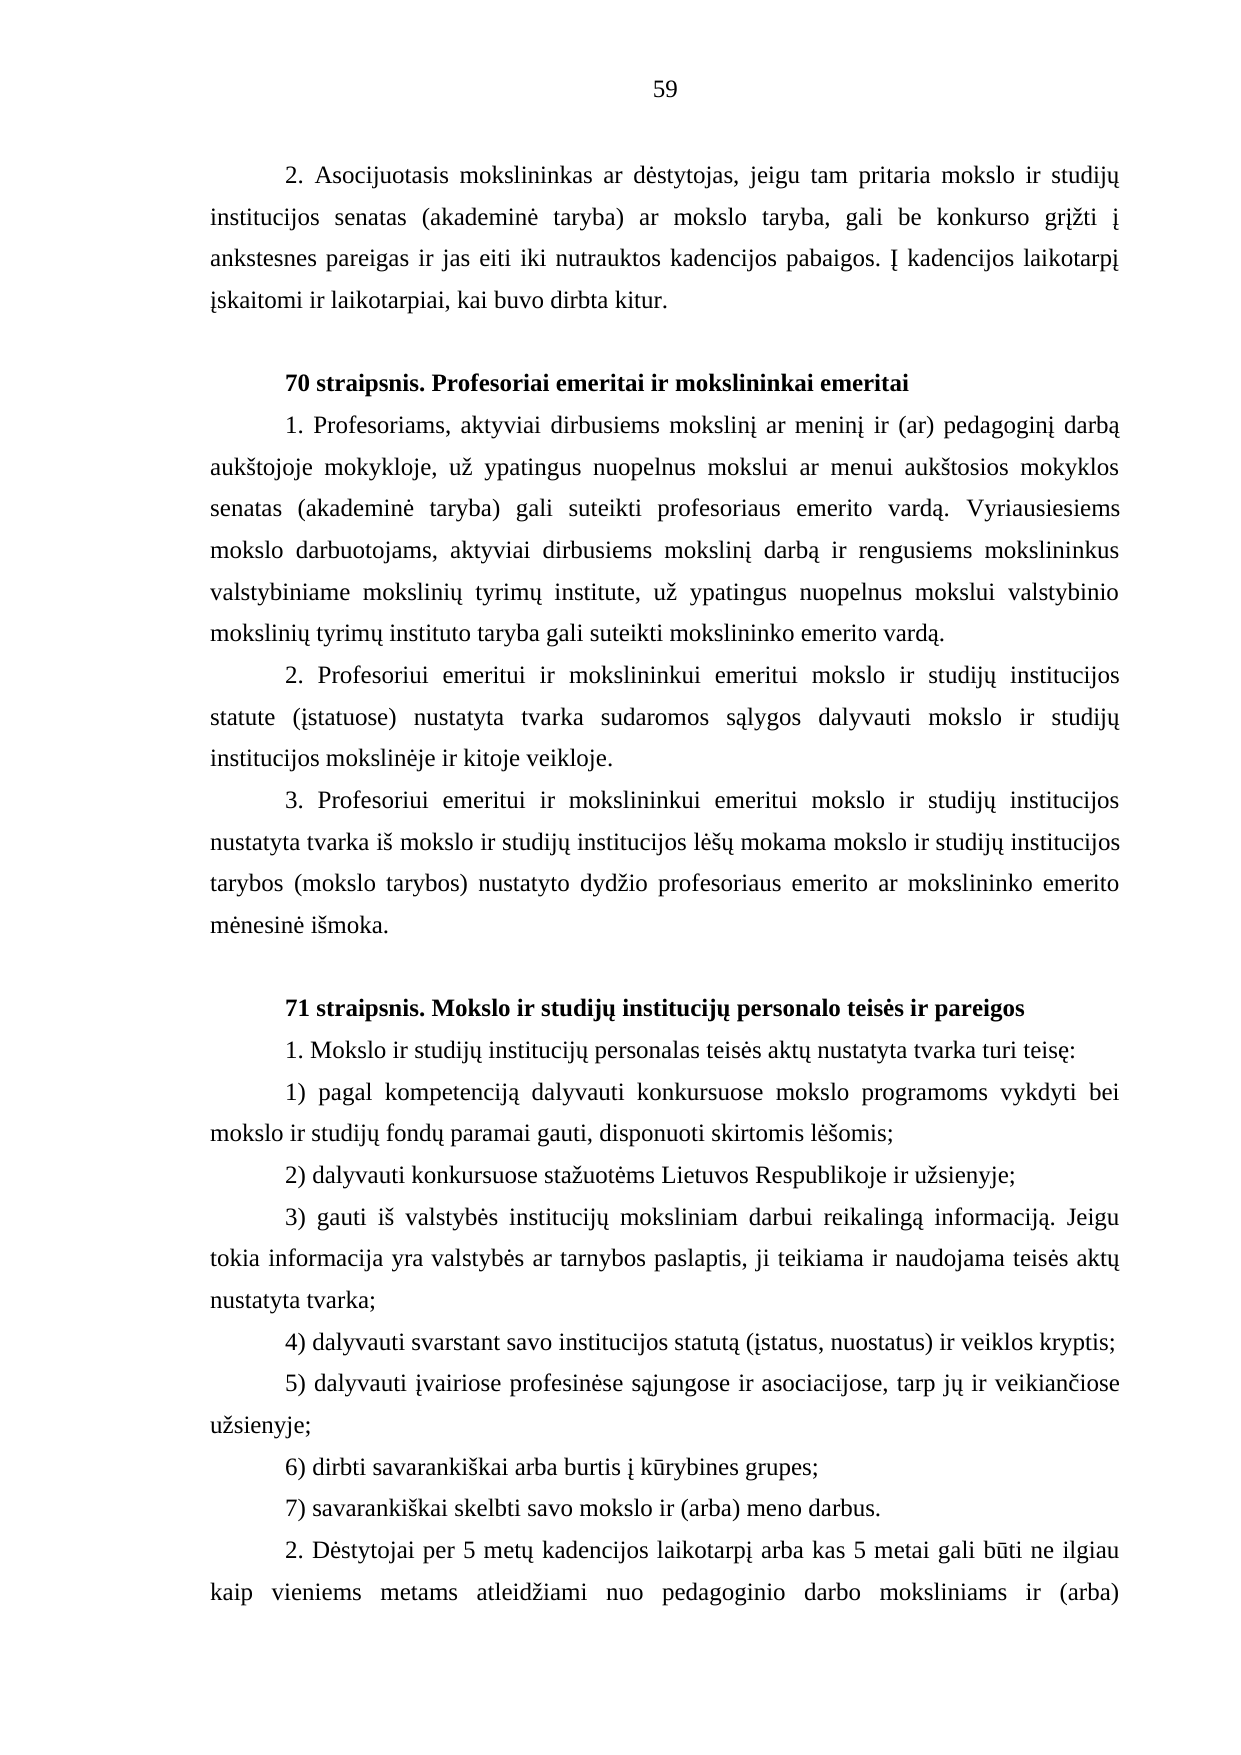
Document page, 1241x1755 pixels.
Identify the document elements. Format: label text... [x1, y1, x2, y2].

text 3) gauti iš valstybės institucijų moksliniam darbui reikalingą informaciją. Jeigu tokia informacija yra valstybės ar tarnybos paslaptis, ji teikiama ir naudojama teisės aktų nustatyta tvarka; [210, 1192, 1120, 1317]
text 70 straipsnis. Profesoriai emeritai ir mokslininkai emeritai [210, 358, 1120, 400]
text 71 straipsnis. Mokslo ir studijų institucijų personalo teisės ir pareigos [210, 983, 1120, 1025]
text 7) savarankiškai skelbti savo mokslo ir (arba) meno darbus. [210, 1483, 1120, 1525]
text 2. Dėstytojai per 5 metų kadencijos laikotarpį arba kas 5 metai gali būti ne ilgiau kaip vieniems metams atleidžiami nuo pedagoginio darbo moksliniams ir (arba) [210, 1525, 1120, 1608]
text 2) dalyvauti konkursuose stažuotėms Lietuvos Respublikoje ir užsienyje; [210, 1150, 1120, 1192]
text 1) pagal kompetenciją dalyvauti konkursuose mokslo programoms vykdyti bei mokslo ir studijų fondų paramai gauti, disponuoti skirtomis lėšomis; [210, 1067, 1120, 1150]
text 1. Mokslo ir studijų institucijų personalas teisės aktų nustatyta tvarka turi teisę: [210, 1025, 1120, 1067]
text 3. Profesoriui emeritui ir mokslininkui emeritui mokslo ir studijų institucijos nustatyta tvarka iš mokslo ir studijų institucijos lėšų mokama mokslo ir studijų institucijos tarybos (mokslo tarybos) nustatyto dydžio profesoriaus emerito ar mokslininko emerito mėnesinė išmoka. [210, 775, 1120, 942]
text 5) dalyvauti įvairiose profesinėse sąjungose ir asociacijose, tarp jų ir veikiančiose užsienyje; [210, 1358, 1120, 1442]
text 2. Profesoriui emeritui ir mokslininkui emeritui mokslo ir studijų institucijos statute (įstatuose) nustatyta tvarka sudaromos sąlygos dalyvauti mokslo ir studijų institucijos mokslinėje ir kitoje veikloje. [210, 650, 1120, 775]
text 4) dalyvauti svarstant savo institucijos statutą (įstatus, nuostatus) ir veiklos kryptis; [210, 1317, 1120, 1358]
text 1. Profesoriams, aktyviai dirbusiems mokslinį ar meninį ir (ar) pedagoginį darbą aukštojoje mokykloje, už ypatingus nuopelnus mokslui ar menui aukštosios mokyklos senatas (akademinė taryba) gali suteikti profesoriaus emerito vardą. Vyriausiesiems mokslo darbuotojams, aktyviai dirbusiems mokslinį darbą ir rengusiems mokslininkus valstybiniame mokslinių tyrimų institute, už ypatingus nuopelnus mokslui valstybinio mokslinių tyrimų instituto taryba gali suteikti mokslininko emerito vardą. [210, 400, 1120, 650]
text 6) dirbti savarankiškai arba burtis į kūrybines grupes; [210, 1442, 1120, 1483]
text 2. Asocijuotasis mokslininkas ar dėstytojas, jeigu tam pritaria mokslo ir studijų institucijos senatas (akademinė taryba) ar mokslo taryba, gali be konkurso grįžti į ankstesnes pareigas ir jas eiti iki nutrauktos kadencijos pabaigos. Į kadencijos laikotarpį įskaitomi ir laikotarpiai, kai buvo dirbta kitur. [210, 150, 1120, 317]
